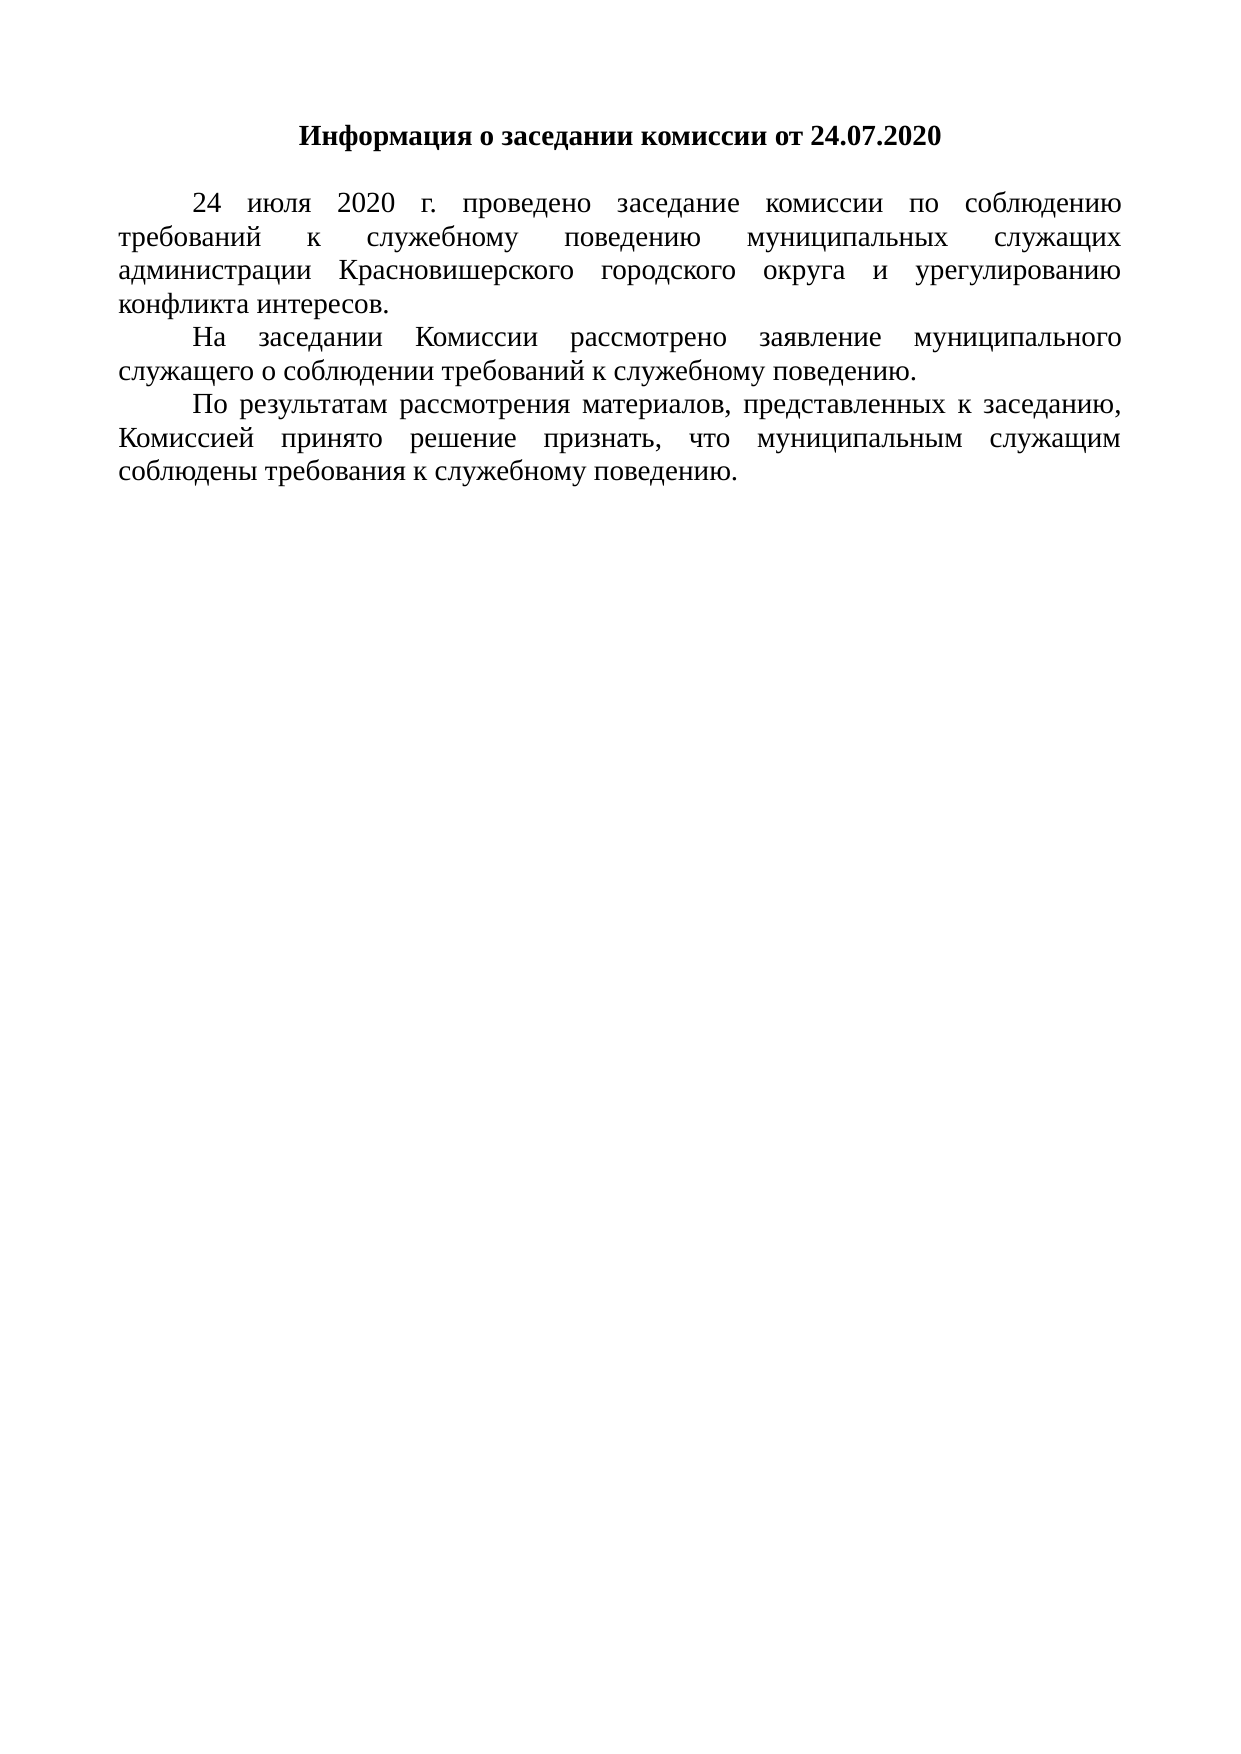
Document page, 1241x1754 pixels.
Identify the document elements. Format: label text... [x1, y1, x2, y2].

text По результатам рассмотрения материалов, представленных к заседанию, Комиссией принято решение признать, что муниципальным служащим соблюдены требования к служебному поведению. [118, 386, 1122, 487]
text 24 июля 2020 г. проведено заседание комиссии по соблюдению требований к служебному поведению муниципальных служащих администрации Красновишерского городского округа и урегулированию конфликта интересов. [118, 185, 1122, 319]
text На заседании Комиссии рассмотрено заявление муниципального служащего о соблюдении требований к служебному поведению. [118, 319, 1122, 386]
text Информация о заседании комиссии от 24.07.2020 [118, 118, 1122, 152]
